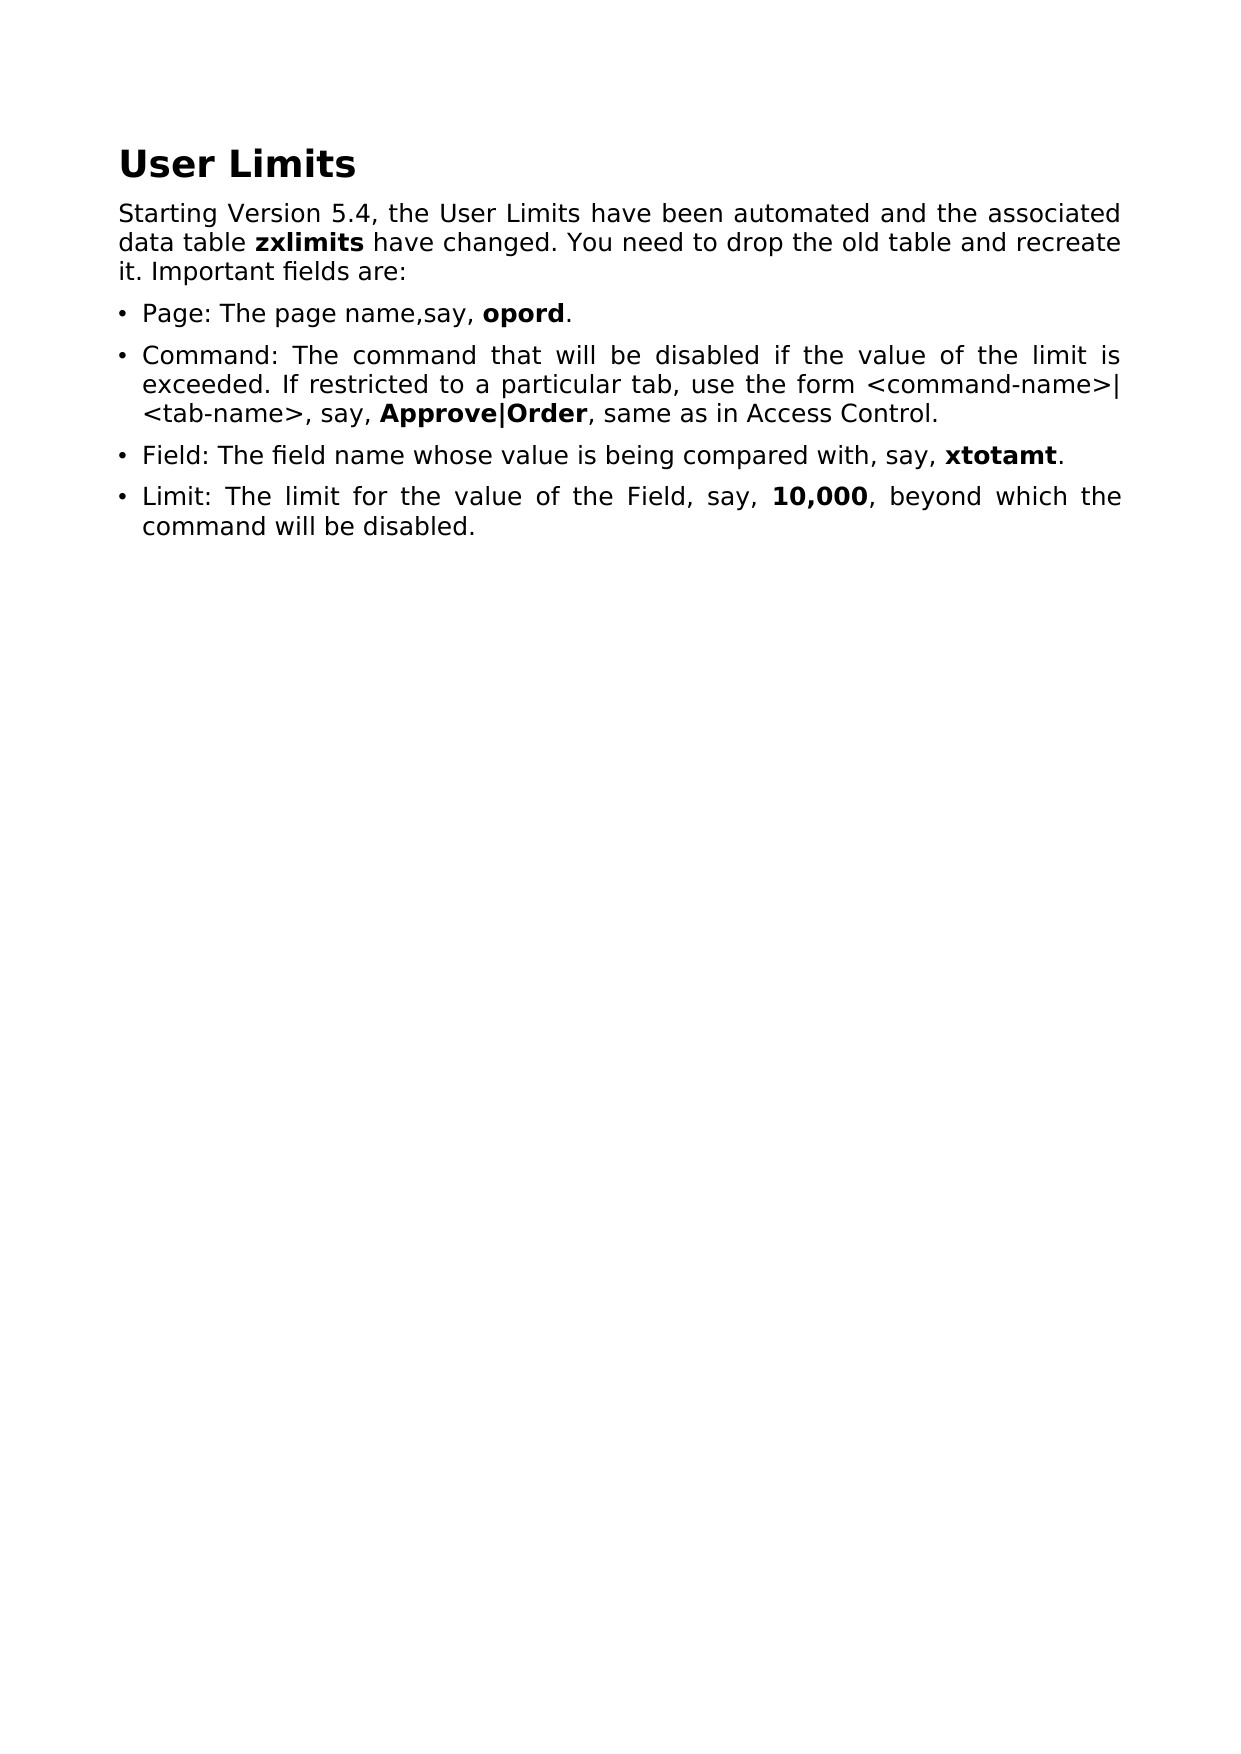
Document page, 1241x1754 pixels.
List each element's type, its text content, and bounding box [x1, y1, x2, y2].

subtitle User Limits [118, 143, 1122, 187]
list Limit: The limit for the value of the Field, say, 10,000, beyond which the command will be disabled. [118, 483, 1122, 541]
list Page: The page name,say, opord. [118, 299, 1122, 328]
list Field: The field name whose value is being compared with, say, xtotamt. [118, 441, 1122, 470]
list Command: The command that will be disabled if the value of the limit is exceeded. If restricted to a particular tab, use the form <command-name>|<tab-name>, say, Approve|Order, same as in Access Control. [118, 341, 1122, 428]
text Starting Version 5.4, the User Limits have been automated and the associated data table zxlimits have changed. You need to drop the old table and recreate it. Important fields are: [118, 199, 1122, 287]
